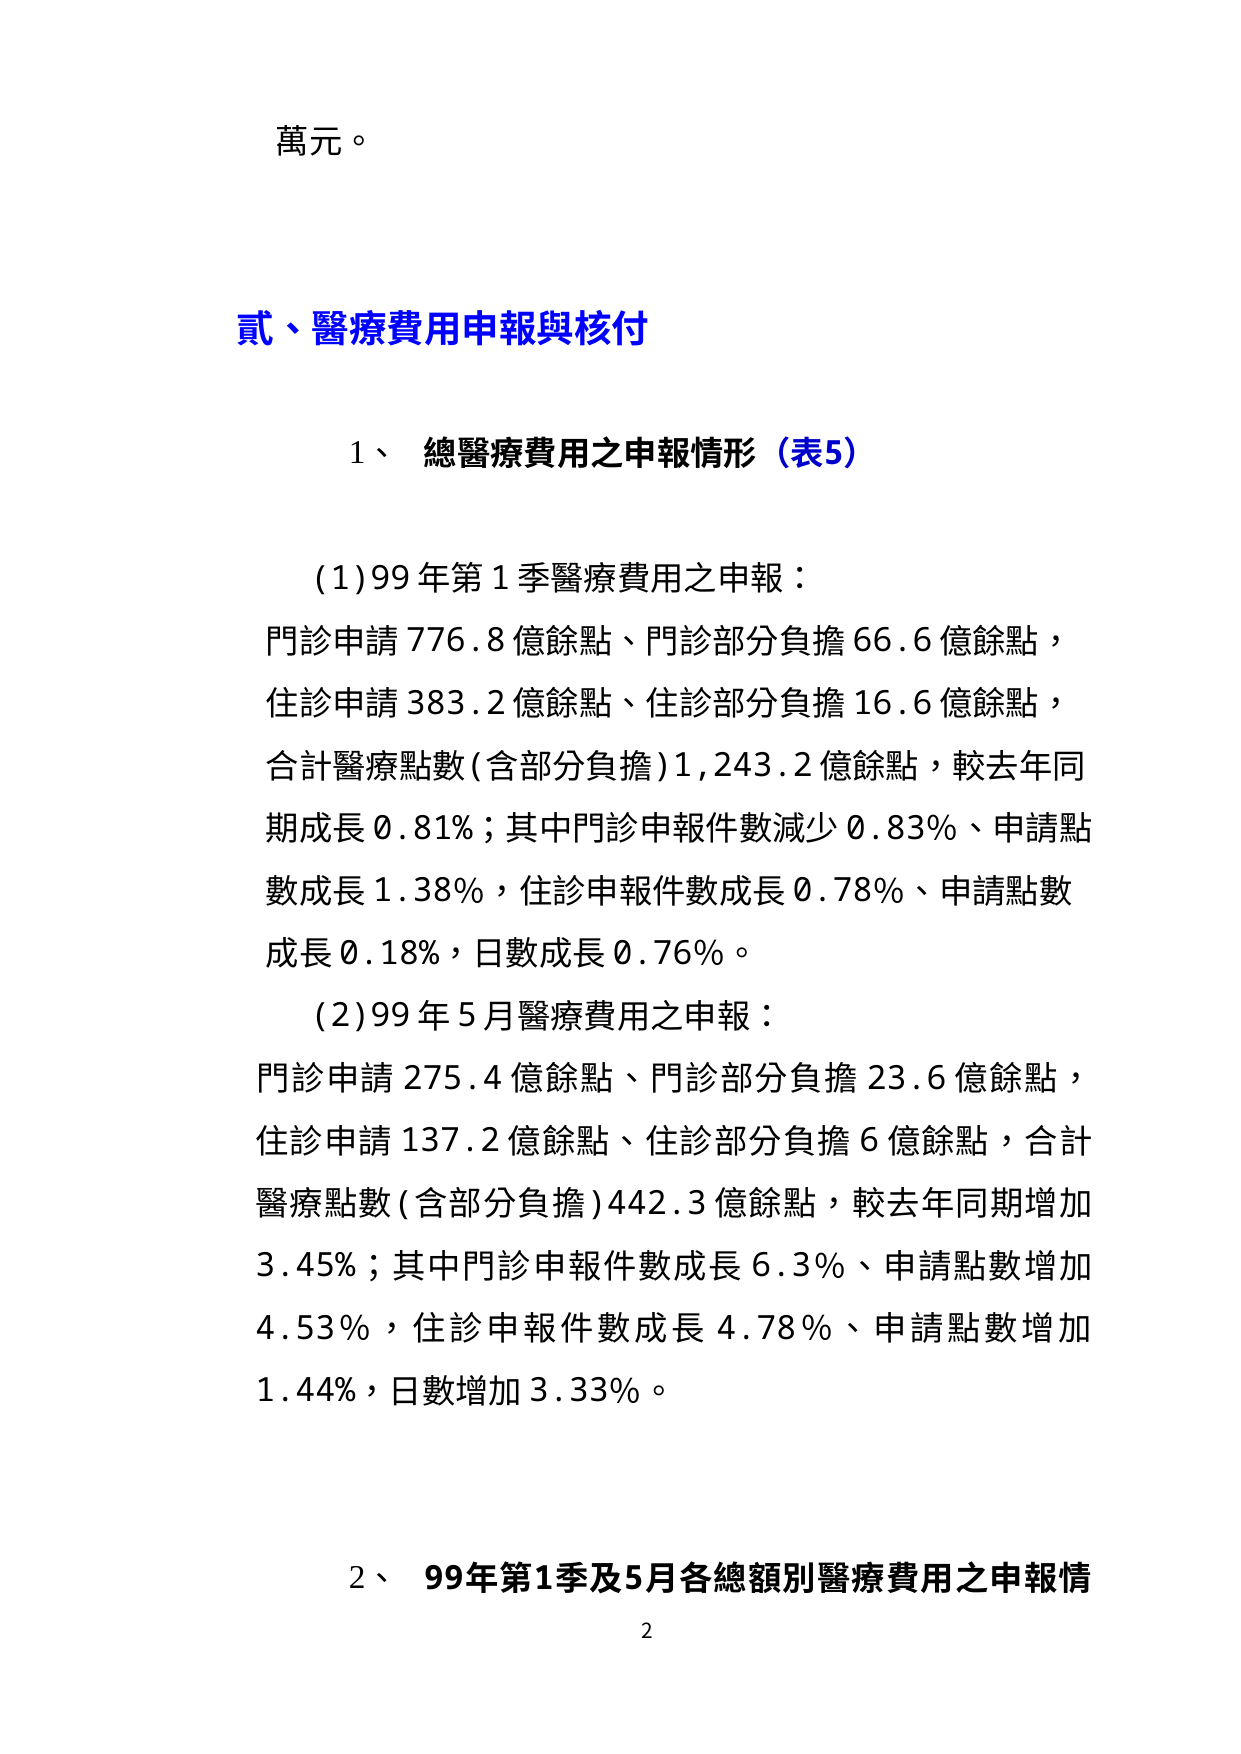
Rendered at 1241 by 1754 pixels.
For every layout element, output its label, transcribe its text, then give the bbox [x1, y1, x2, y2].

list 99年第1季醫療費用之申報： [310, 534, 1093, 597]
text 門診申請776.8億餘點、門診部分負擔66.6億餘點，住診申請383.2億餘點、住診部分負擔16.6億餘點，合計醫療點數(含部分負擔)1,243.2億餘點，較去年同期成長0.81%；其中門診申報件數減少0.83％、申請點數成長1.38％，住診申報件數成長0.78％、申請點數成長0.18%，日數成長0.76％。 [266, 597, 1093, 972]
list 99年5月醫療費用之申報： [310, 972, 1093, 1034]
text 萬元。 [276, 97, 1093, 159]
list 總醫療費用之申報情形（表5） [348, 409, 1093, 472]
text 門診申請275.4億餘點、門診部分負擔23.6億餘點，住診申請137.2億餘點、住診部分負擔6億餘點，合計醫療點數(含部分負擔)442.3億餘點，較去年同期增加3.45%；其中門診申報件數成長6.3％、申請點數增加4.53％，住診申報件數成長4.78％、申請點數增加1.44%，日數增加3.33％。 [255, 1034, 1093, 1409]
list 99年第1季及5月各總額別醫療費用之申報情形 [348, 1534, 1093, 1597]
list 醫療費用申報與核付 [236, 284, 1087, 347]
